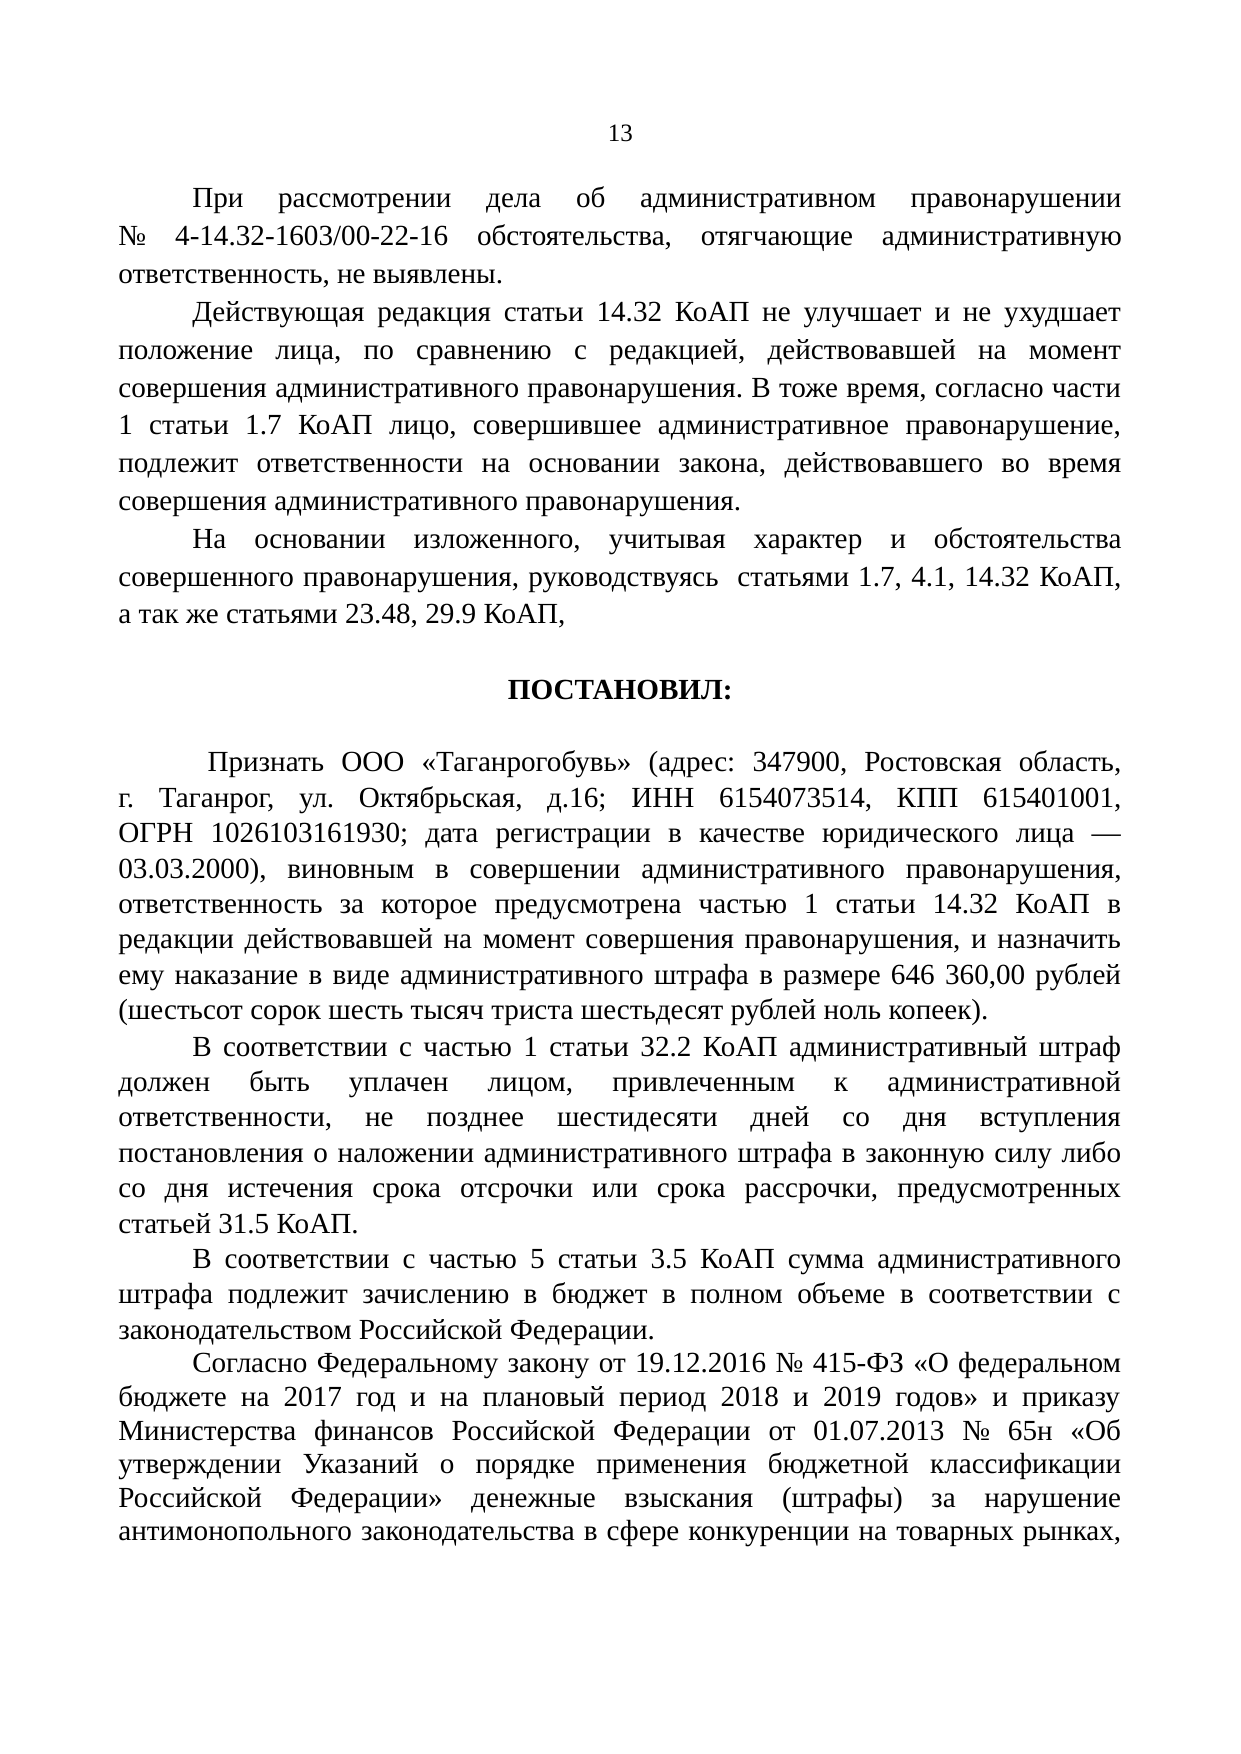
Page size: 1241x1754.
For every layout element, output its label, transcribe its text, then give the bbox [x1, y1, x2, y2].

text При рассмотрении дела об административном правонарушении № 4-14.32-1603/00-22-16 обстоятельства, отягчающие административную ответственность, не выявлены. [118, 176, 1122, 290]
text В соответствии с частью 5 статьи 3.5 КоАП сумма административного штрафа подлежит зачислению в бюджет в полном объеме в соответствии с законодательством Российской Федерации. [118, 1239, 1122, 1346]
text Согласно Федеральному закону от 19.12.2016 № 415-ФЗ «О федеральном бюджете на 2017 год и на плановый период 2018 и 2019 годов» и приказу Министерства финансов Российской Федерации от 01.07.2013 № 65н «Об утверждении Указаний о порядке применения бюджетной классификации Российской Федерации» денежные взыскания (штрафы) за нарушение антимонопольного законодательства в сфере конкуренции на товарных рынках, [118, 1346, 1122, 1547]
text В соответствии с частью 1 статьи 32.2 КоАП административный штраф должен быть уплачен лицом, привлеченным к административной ответственности, не позднее шестидесяти дней со дня вступления постановления о наложении административного штрафа в законную силу либо со дня истечения срока отсрочки или срока рассрочки, предусмотренных статьей 31.5 КоАП. [118, 1027, 1122, 1239]
text Действующая редакция статьи 14.32 КоАП не улучшает и не ухудшает положение лица, по сравнению с редакцией, действовавшей на момент совершения административного правонарушения. В тоже время, согласно части 1 статьи 1.7 КоАП лицо, совершившее административное правонарушение, подлежит ответственности на основании закона, действовавшего во время совершения административного правонарушения. [118, 290, 1122, 517]
text ПОСТАНОВИЛ: [118, 668, 1122, 706]
text На основании изложенного, учитывая характер и обстоятельства совершенного правонарушения, руководствуясь статьями 1.7, 4.1, 14.32 КоАП, а так же статьями 23.48, 29.9 КоАП, [118, 517, 1122, 630]
text Признать ООО «Таганрогобувь» (адрес: 347900, Ростовская область, г. Таганрог, ул. Октябрьская, д.16; ИНН 6154073514, КПП 615401001, ОГРН 1026103161930; дата регистрации в качестве юридического лица — 03.03.2000), виновным в совершении административного правонарушения, ответственность за которое предусмотрена частью 1 статьи 14.32 КоАП в редакции действовавшей на момент совершения правонарушения, и назначить ему наказание в виде административного штрафа в размере 646 360,00 рублей (шестьсот сорок шесть тысяч триста шестьдесят рублей ноль копеек). [118, 743, 1122, 1027]
